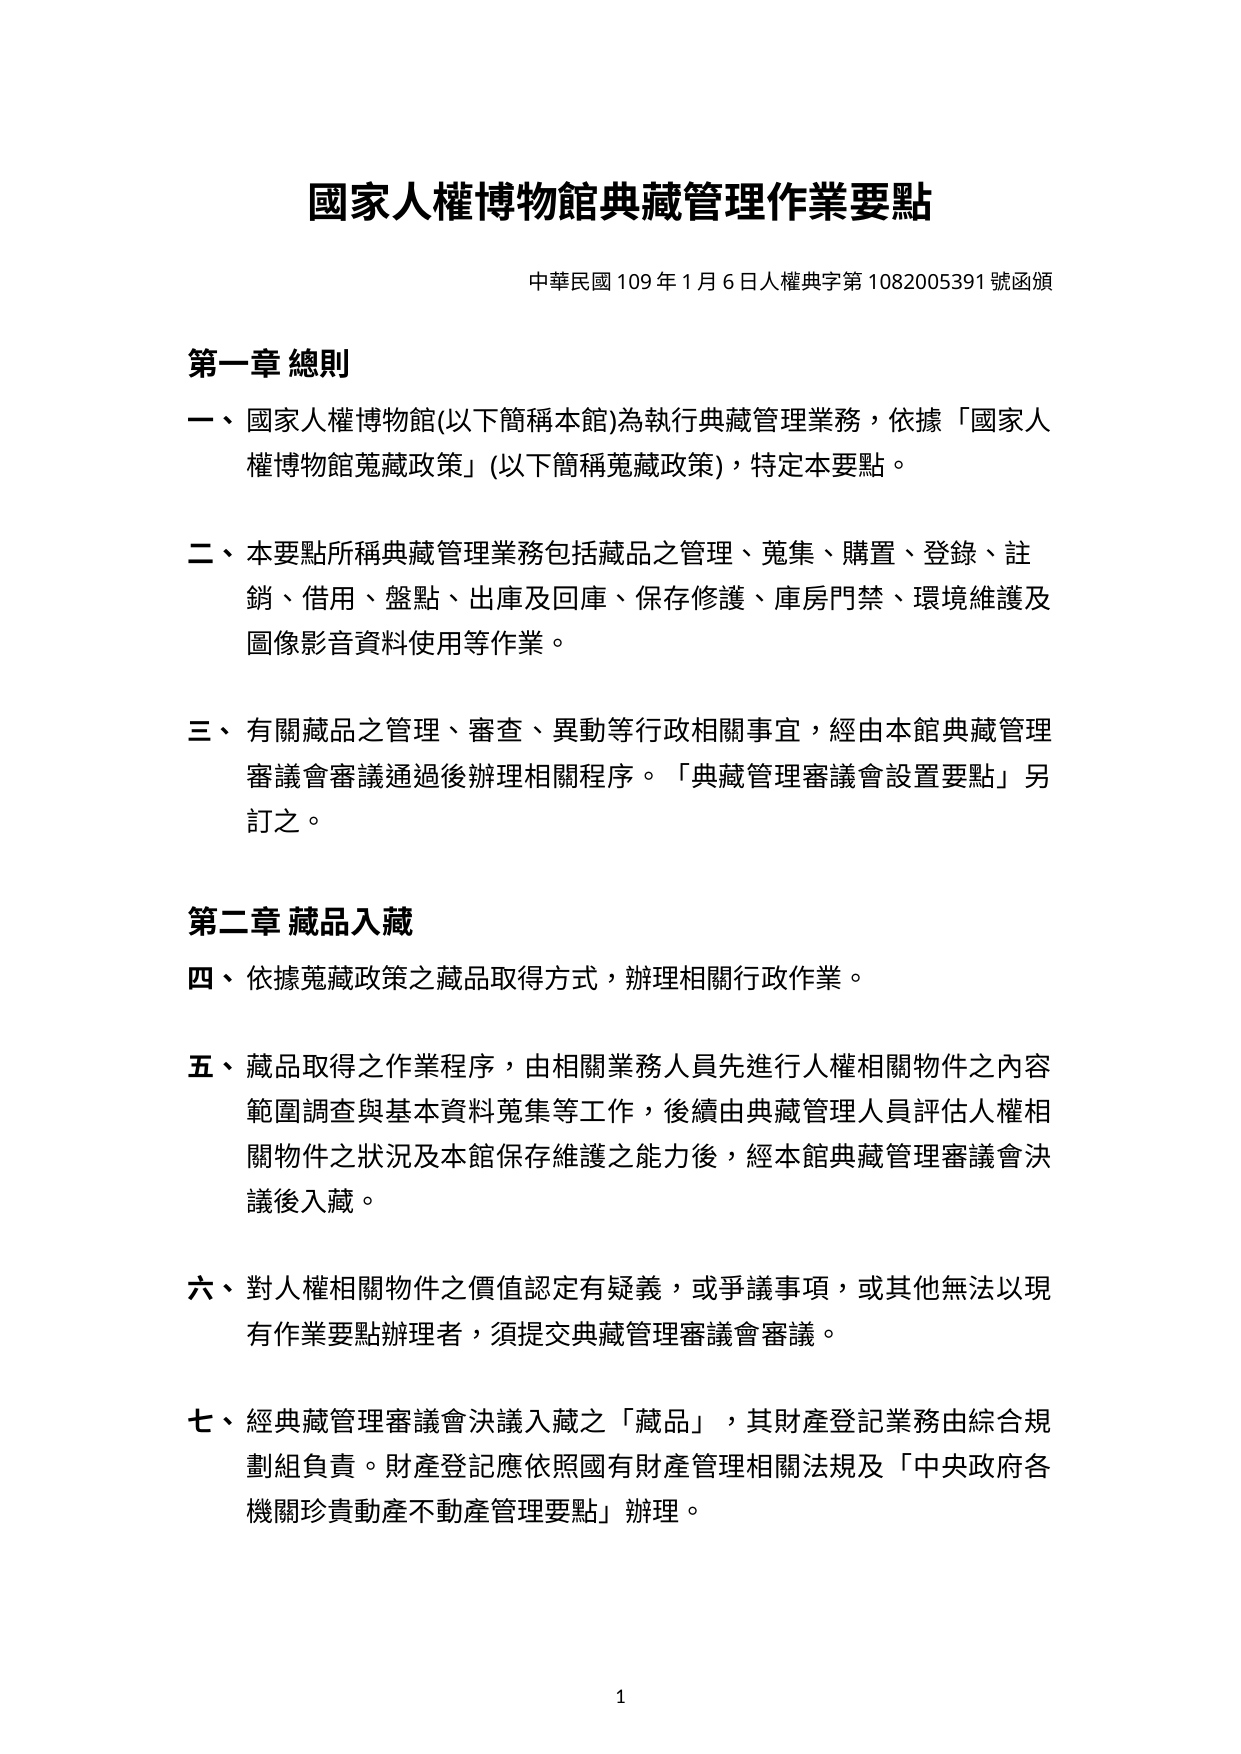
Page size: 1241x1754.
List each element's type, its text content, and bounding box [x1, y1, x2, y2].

list 藏品取得之作業程序，由相關業務人員先進行人權相關物件之內容範圍調查與基本資料蒐集等工作，後續由典藏管理人員評估人權相關物件之狀況及本館保存維護之能力後，經本館典藏管理審議會決議後入藏。 [187, 1045, 1053, 1219]
list 國家人權博物館(以下簡稱本館)為執行典藏管理業務，依據「國家人權博物館蒐藏政策」(以下簡稱蒐藏政策)，特定本要點。 [187, 399, 1053, 483]
list 本要點所稱典藏管理業務包括藏品之管理、蒐集、購置、登錄、註 [187, 532, 1053, 571]
text 第一章 總則 [187, 324, 1053, 399]
list 經典藏管理審議會決議入藏之「藏品」，其財產登記業務由綜合規劃組負責。財產登記應依照國有財產管理相關法規及「中央政府各機關珍貴動產不動產管理要點」辦理。 [187, 1400, 1053, 1529]
text 國家人權博物館典藏管理作業要點 [187, 162, 1053, 237]
list 對人權相關物件之價值認定有疑義，或爭議事項，或其他無法以現有作業要點辦理者，須提交典藏管理審議會審議。 [187, 1267, 1053, 1352]
list 依據蒐藏政策之藏品取得方式，辦理相關行政作業。 [187, 957, 1053, 996]
text 第二章 藏品入藏 [187, 882, 1053, 957]
list 有關藏品之管理、審查、異動等行政相關事宜，經由本館典藏管理審議會審議通過後辦理相關程序。「典藏管理審議會設置要點」另訂之。 [187, 709, 1053, 839]
list 銷、借用、盤點、出庫及回庫、保存修護、庫房門禁、環境維護及圖像影音資料使用等作業。 [246, 577, 1053, 661]
text 中華民國109年1月6日人權典字第1082005391號函頒 [187, 265, 1053, 295]
